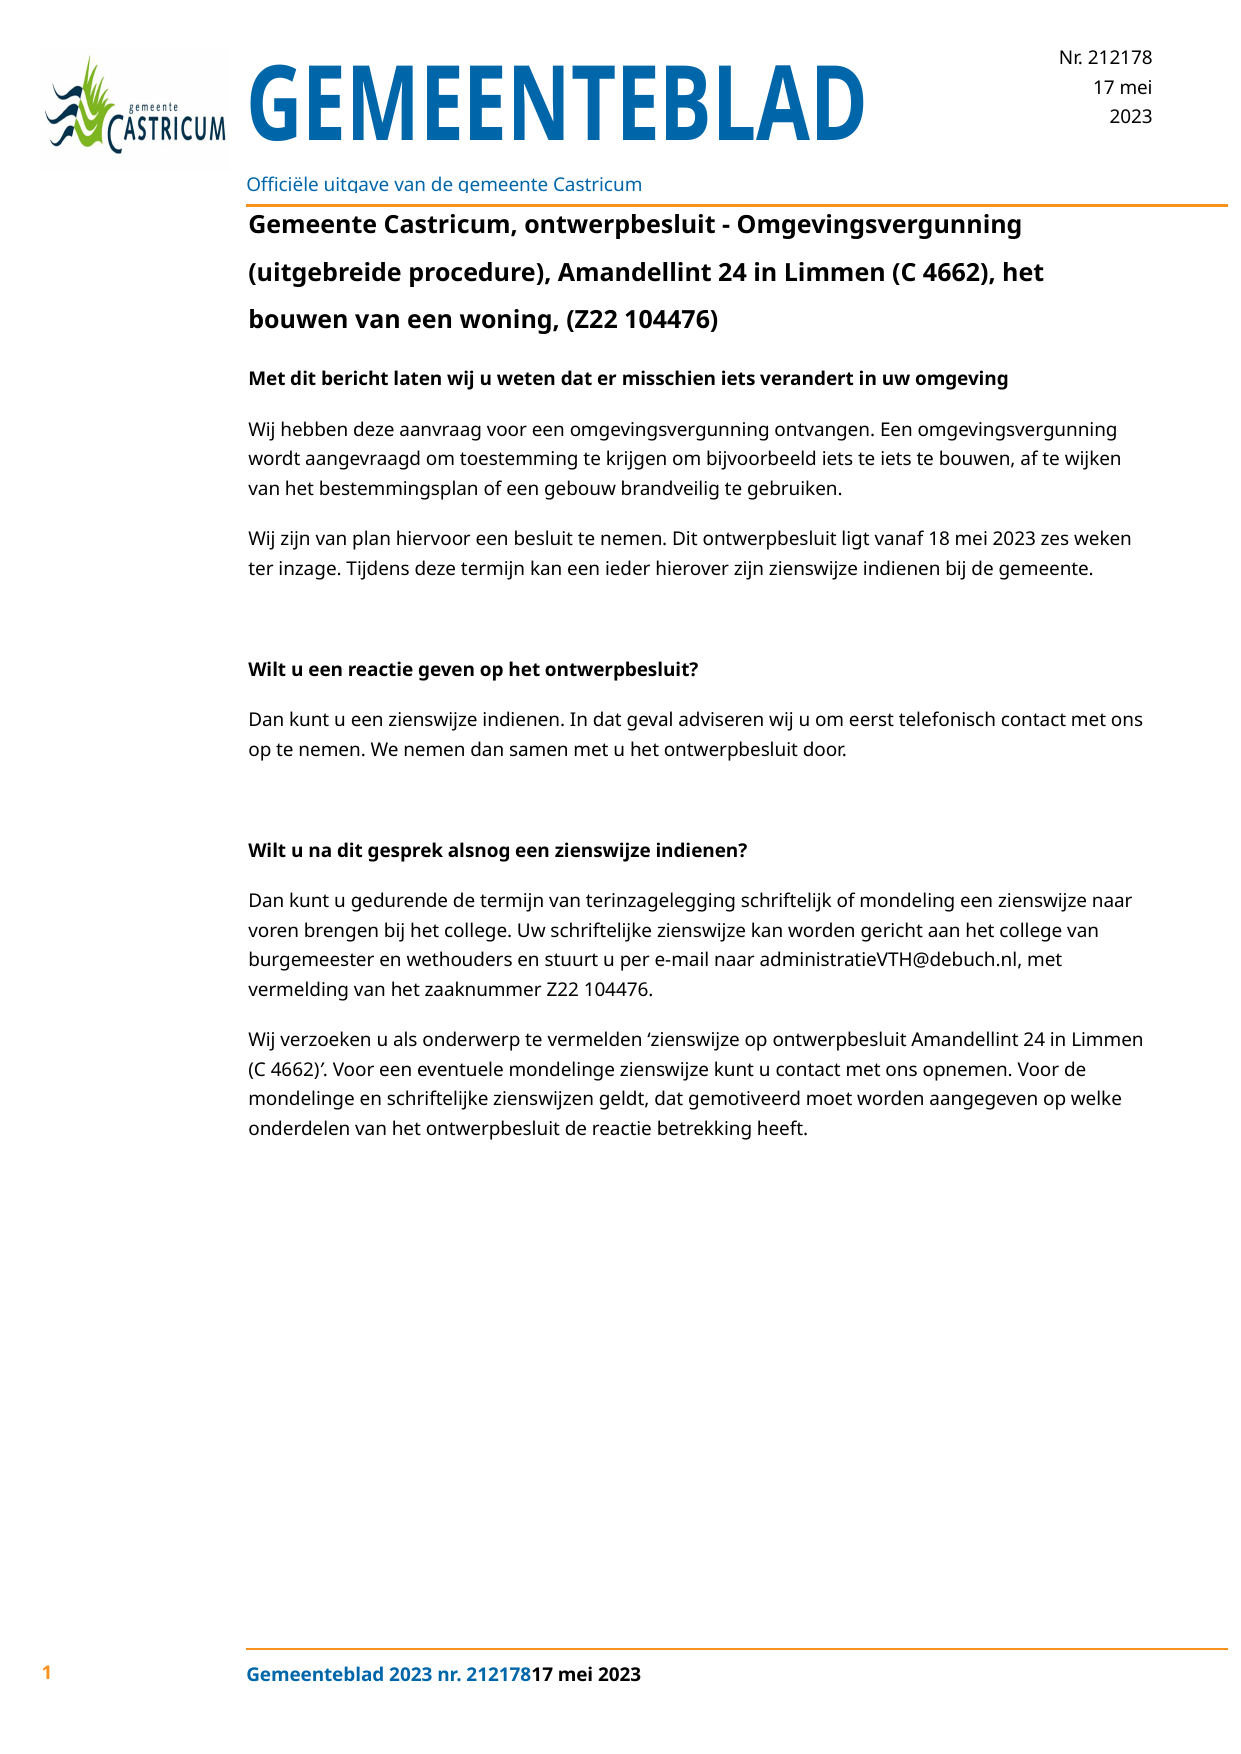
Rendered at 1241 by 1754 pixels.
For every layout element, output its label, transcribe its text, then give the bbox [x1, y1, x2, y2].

text Gemeente Castricum, ontwerpbesluit - Omgevingsvergunning (uitgebreide procedure), Amandellint 24 in Limmen (C 4662), het bouwen van een woning, (Z22 104476) [248, 207, 1152, 336]
picture [41, 47, 231, 172]
text Wilt u na dit gesprek alsnog een zienswijze indienen? [248, 837, 1152, 862]
text Wilt u een reactie geven op het ontwerpbesluit? [248, 656, 1152, 682]
text Wij zijn van plan hiervoor een besluit te nemen. Dit ontwerpbesluit ligt vanaf 18 mei 2023 zes weken ter inzage. Tijdens deze termijn kan een ieder hierover zijn zienswijze indienen bij de gemeente. [248, 526, 1152, 581]
text Dan kunt u gedurende de termijn van terinzagelegging schriftelijk of mondeling een zienswijze naar voren brengen bij het college. Uw schriftelijke zienswijze kan worden gericht aan het college van burgemeester en wethouders en stuurt u per e-mail naar administratieVTH@debuch.nl, met vermelding van het zaaknummer Z22 104476. [248, 887, 1152, 1002]
text Wij verzoeken u als onderwerp te vermelden ‘zienswijze op ontwerpbesluit Amandellint 24 in Limmen (C 4662)’. Voor een eventuele mondelinge zienswijze kunt u contact met ons opnemen. Voor de mondelinge en schriftelijke zienswijzen geldt, dat gemotiveerd moet worden aangegeven op welke onderdelen van het ontwerpbesluit de reactie betrekking heeft. [248, 1026, 1152, 1141]
text Dan kunt u een zienswijze indienen. In dat geval adviseren wij u om eerst telefonisch contact met ons op te nemen. We nemen dan samen met u het ontwerpbesluit door. [248, 706, 1152, 762]
text Wij hebben deze aanvraag voor een omgevingsvergunning ontvangen. Een omgevingsvergunning wordt aangevraagd om toestemming te krijgen om bijvoorbeeld iets te iets te bouwen, af te wijken van het bestemmingsplan of een gebouw brandveilig te gebruiken. [248, 416, 1152, 501]
text Met dit bericht laten wij u weten dat er misschien iets verandert in uw omgeving [248, 366, 1152, 391]
